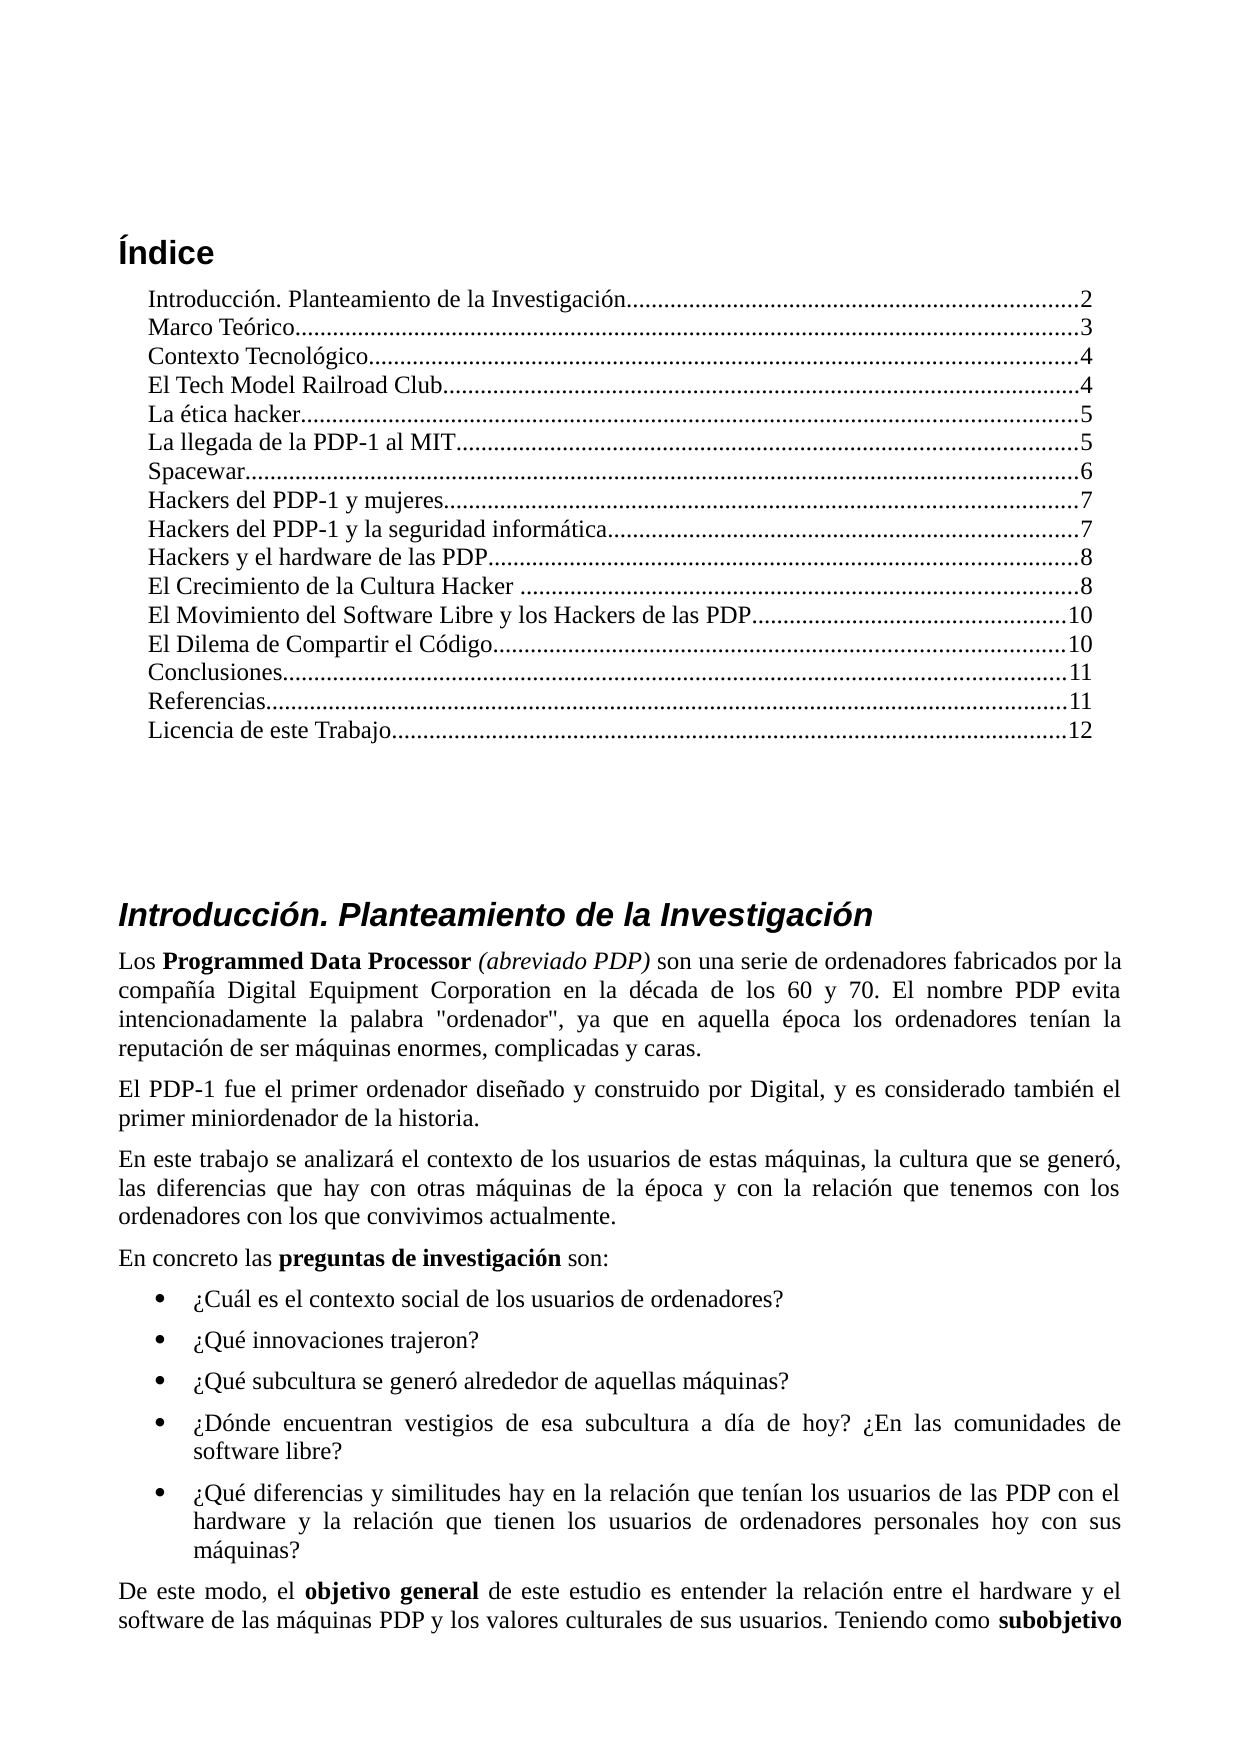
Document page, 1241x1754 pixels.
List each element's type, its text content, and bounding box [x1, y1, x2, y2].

text Spacewar 6 [148, 456, 1122, 485]
text Marco Teórico 3 [148, 312, 1122, 341]
text La ética hacker 5 [148, 399, 1122, 427]
text Contexto Tecnológico 4 [148, 341, 1122, 370]
text Conclusiones 11 [148, 657, 1122, 686]
list ¿Qué innovaciones trajeron? [156, 1325, 1122, 1354]
text El Movimiento del Software Libre y los Hackers de las PDP 10 [148, 600, 1122, 629]
text El Dilema de Compartir el Código 10 [148, 629, 1122, 657]
text Hackers y el hardware de las PDP 8 [148, 542, 1122, 571]
list ¿Qué subcultura se generó alrededor de aquellas máquinas? [156, 1366, 1122, 1395]
text El Crecimiento de la Cultura Hacker 8 [148, 571, 1122, 600]
subtitle Índice [118, 233, 1122, 271]
list ¿Cuál es el contexto social de los usuarios de ordenadores? [156, 1284, 1122, 1313]
text Hackers del PDP-1 y la seguridad informática 7 [148, 514, 1122, 542]
text Licencia de este Trabajo 12 [148, 715, 1122, 744]
text El Tech Model Railroad Club 4 [148, 370, 1122, 399]
text El PDP-1 fue el primer ordenador diseñado y construido por Digital, y es considerado también el primer miniordenador de la historia. [118, 1074, 1122, 1131]
text Los Programmed Data Processor (abreviado PDP) son una serie de ordenadores fabricados por la compañía Digital Equipment Corporation en la década de los 60 y 70. El nombre PDP evita intencionadamente la palabra "ordenador", ya que en aquella época los ordenadores tenían la reputación de ser máquinas enormes, complicadas y caras. [118, 946, 1122, 1061]
text Introducción. Planteamiento de la Investigación 2 [148, 284, 1122, 312]
text De este modo, el objetivo general de este estudio es entender la relación entre el hardware y el software de las máquinas PDP y los valores culturales de sus usuarios. Teniendo como subobjetivo [118, 1576, 1122, 1634]
text En concreto las preguntas de investigación son: [118, 1243, 1122, 1271]
text La llegada de la PDP-1 al MIT 5 [148, 427, 1122, 456]
text Hackers del PDP-1 y mujeres 7 [148, 485, 1122, 514]
text En este trabajo se analizará el contexto de los usuarios de estas máquinas, la cultura que se generó, las diferencias que hay con otras máquinas de la época y con la relación que tenemos con los ordenadores con los que convivimos actualmente. [118, 1144, 1122, 1230]
text Referencias 11 [148, 686, 1122, 715]
list ¿Dónde encuentran vestigios de esa subcultura a día de hoy? ¿En las comunidades de software libre? [156, 1408, 1122, 1465]
subtitle Introducción. Planteamiento de la Investigación [118, 896, 1122, 934]
list ¿Qué diferencias y similitudes hay en la relación que tenían los usuarios de las PDP con el hardware y la relación que tienen los usuarios de ordenadores personales hoy con sus máquinas? [156, 1478, 1122, 1564]
